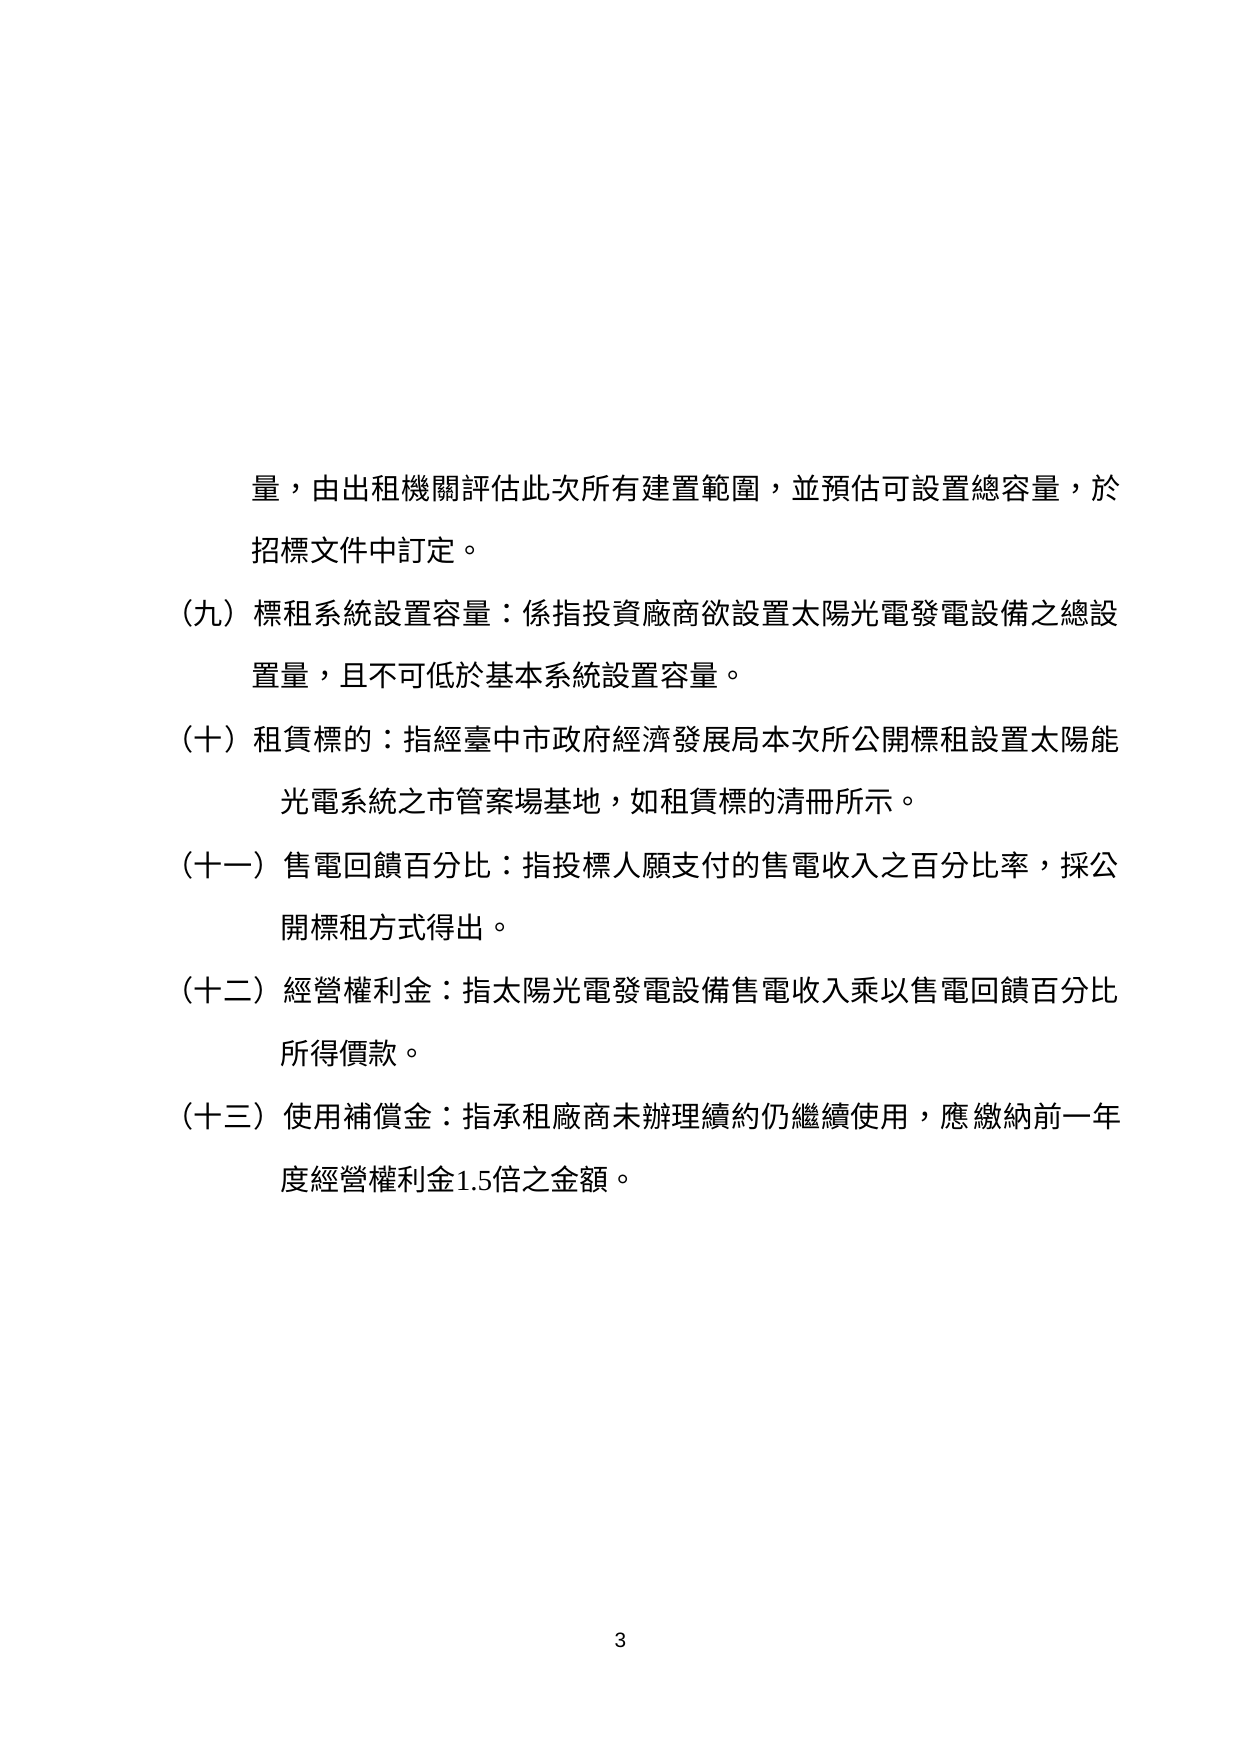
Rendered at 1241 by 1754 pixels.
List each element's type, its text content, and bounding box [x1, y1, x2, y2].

text （十二）經營權利金：指太陽光電發電設備售電收入乘以售電回饋百分比所得價款。 [164, 947, 1122, 1072]
text 量，由出租機關評估此次所有建置範圍，並預估可設置總容量，於招標文件中訂定。 [164, 445, 1122, 570]
text （十一）售電回饋百分比：指投標人願支付的售電收入之百分比率，採公開標租方式得出。 [164, 822, 1122, 947]
text （十）租賃標的：指經臺中市政府經濟發展局本次所公開標租設置太陽能光電系統之市管案場基地，如租賃標的清冊所示。 [164, 696, 1122, 821]
text （十三）使用補償金：指承租廠商未辦理續約仍繼續使用，應繳納前一年度經營權利金1.5倍之金額。 [164, 1073, 1122, 1198]
text （九）標租系統設置容量：係指投資廠商欲設置太陽光電發電設備之總設置量，且不可低於基本系統設置容量。 [164, 570, 1122, 695]
